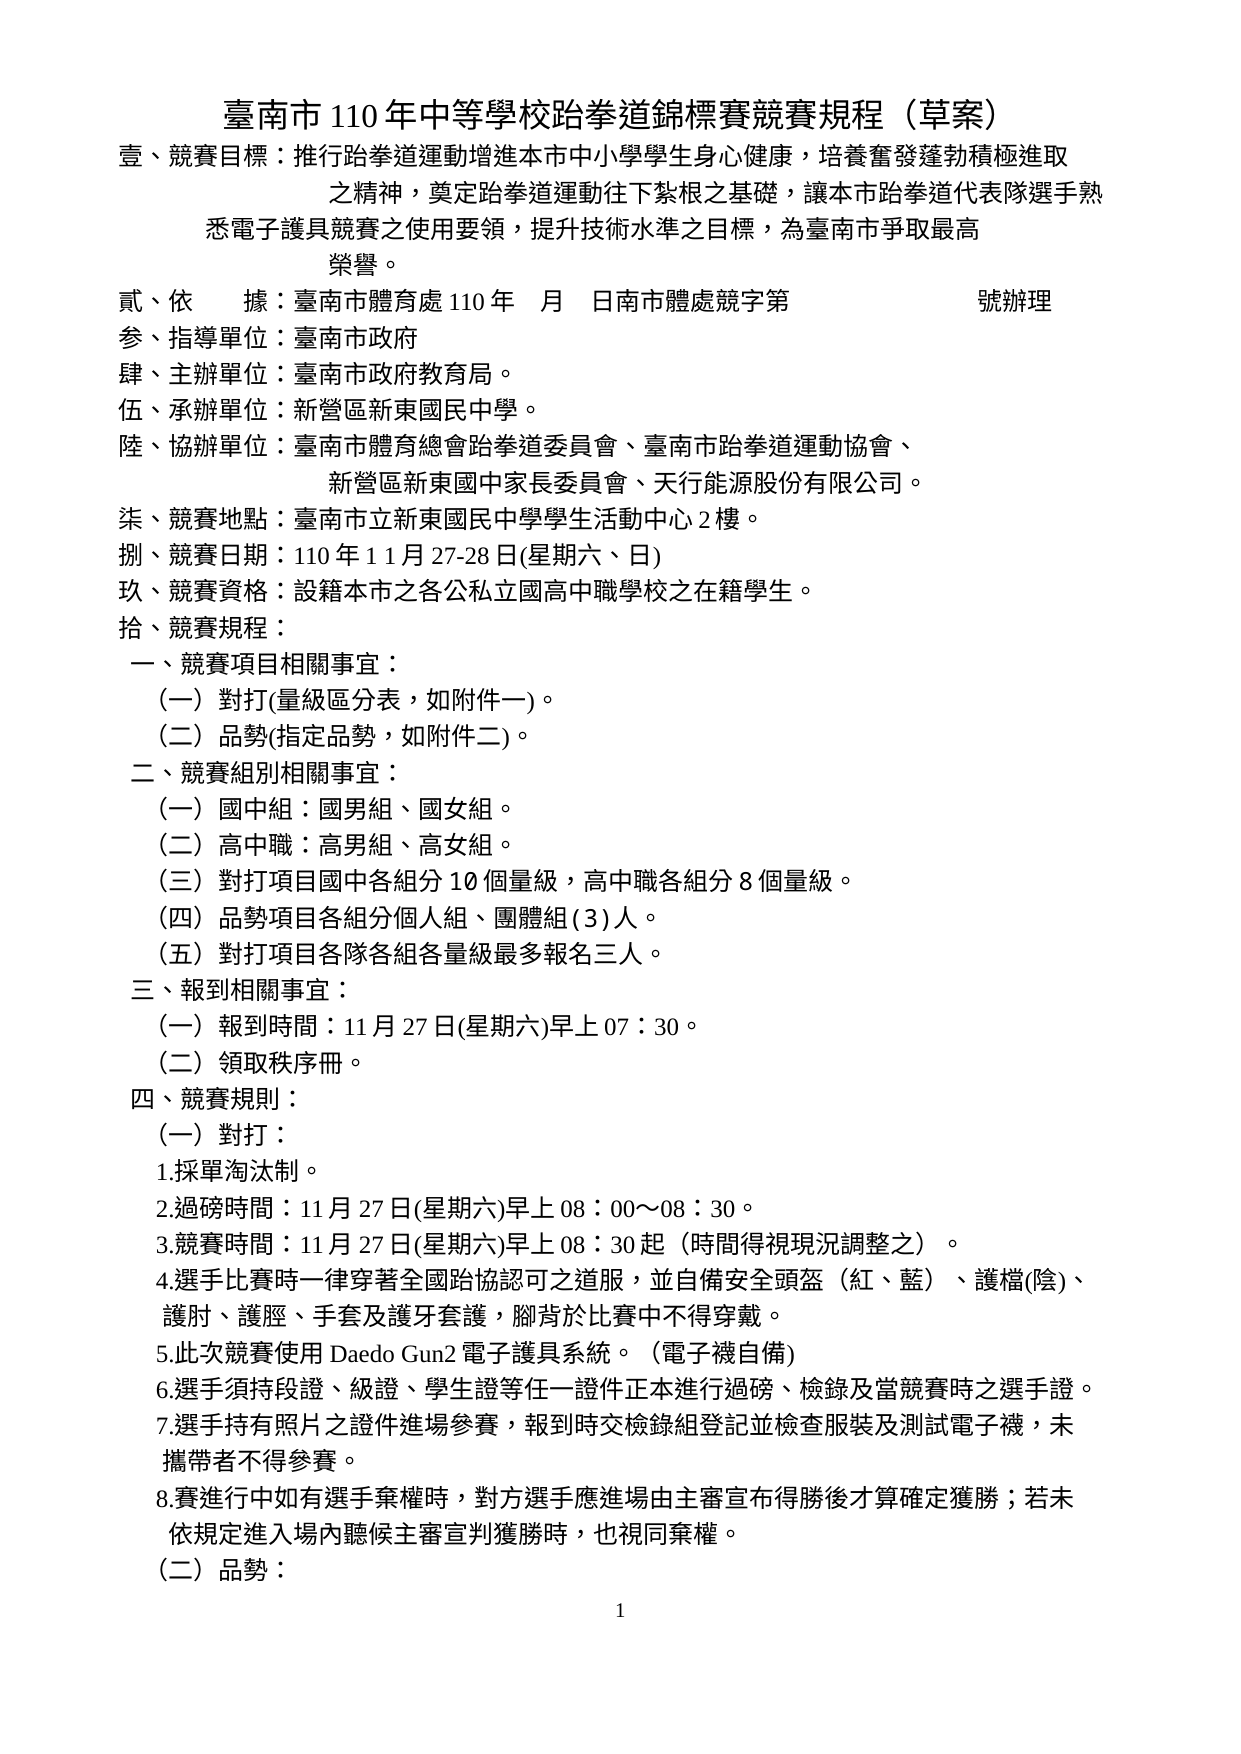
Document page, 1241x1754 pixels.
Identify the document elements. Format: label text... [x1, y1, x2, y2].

text （三）對打項目國中各組分10個量級，高中職各組分8個量級。 [118, 862, 1122, 898]
text （二）高中職：高男組、高女組。 [118, 826, 1122, 862]
text 参、指導單位：臺南市政府 [118, 318, 1122, 354]
text 攜帶者不得參賽。 [118, 1442, 1122, 1478]
text 悉電子護具競賽之使用要領，提升技術水準之目標，為臺南市爭取最高 [118, 209, 1122, 246]
text 6.選手須持段證、級證、學生證等任一證件正本進行過磅、檢錄及當競賽時之選手證。 [118, 1369, 1122, 1406]
text （一）對打(量級區分表，如附件一)。 [118, 681, 1122, 717]
text 之精神，奠定跆拳道運動往下紮根之基礎，讓本市跆拳道代表隊選手熟 [118, 173, 1122, 209]
text 陸、協辦單位：臺南市體育總會跆拳道委員會、臺南市跆拳道運動協會、 [118, 427, 1122, 463]
text 臺南市110年中等學校跆拳道錦標賽競賽規程（草案） [118, 89, 1122, 137]
text 8.賽進行中如有選手棄權時，對方選手應進場由主審宣布得勝後才算確定獲勝；若未 [118, 1478, 1122, 1514]
text 二、競賽組別相關事宜： [118, 753, 1122, 789]
text 壹、競賽目標：推行跆拳道運動增進本市中小學學生身心健康，培養奮發蓬勃積極進取 [118, 137, 1122, 173]
text 柒、競賽地點：臺南市立新東國民中學學生活動中心2樓。 [118, 499, 1122, 536]
text 護肘、護脛、手套及護牙套護，腳背於比賽中不得穿戴。 [118, 1297, 1122, 1333]
text （五）對打項目各隊各組各量級最多報名三人。 [118, 934, 1122, 971]
text 一、競賽項目相關事宜： [118, 644, 1122, 681]
text 貳、依 據：臺南市體育處110年 月 日南市體處競字第 號辦理 [118, 282, 1122, 318]
text 3.競賽時間：11月27日(星期六)早上08：30起（時間得視現況調整之）。 [118, 1224, 1122, 1261]
text 榮譽。 [118, 246, 1122, 282]
text （二）品勢： [118, 1551, 1122, 1587]
text 拾、競賽規程： [118, 608, 1122, 644]
text 四、競賽規則： [118, 1079, 1122, 1116]
text （四）品勢項目各組分個人組、團體組(3)人。 [118, 898, 1122, 934]
text 三、報到相關事宜： [118, 971, 1122, 1007]
text 依規定進入場內聽候主審宣判獲勝時，也視同棄權。 [118, 1514, 1122, 1551]
text （二）領取秩序冊。 [118, 1043, 1122, 1079]
text （一）報到時間：11月27日(星期六)早上07：30。 [118, 1007, 1122, 1043]
text 玖、競賽資格：設籍本市之各公私立國高中職學校之在籍學生。 [118, 572, 1122, 608]
text 7.選手持有照片之證件進場參賽，報到時交檢錄組登記並檢查服裝及測試電子襪，未 [118, 1406, 1122, 1442]
text （一）對打： [118, 1116, 1122, 1152]
text 新營區新東國中家長委員會、天行能源股份有限公司。 [118, 463, 1122, 499]
text 1.採單淘汰制。 [118, 1152, 1122, 1188]
text 2.過磅時間：11月27日(星期六)早上08：00～08：30。 [118, 1188, 1122, 1224]
text （一）國中組：國男組、國女組。 [118, 789, 1122, 826]
text 4.選手比賽時一律穿著全國跆協認可之道服，並自備安全頭盔（紅、藍）、護檔(陰)、 [118, 1261, 1122, 1297]
text （二）品勢(指定品勢，如附件二)。 [118, 717, 1122, 753]
text 伍、承辦單位：新營區新東國民中學。 [118, 391, 1122, 427]
text 捌、競賽日期：110年1 1月27-28日(星期六、日) [118, 536, 1122, 572]
text 5.此次競賽使用Daedo Gun2電子護具系統。（電子襪自備) [118, 1333, 1122, 1369]
text 肆、主辦單位：臺南市政府教育局。 [118, 354, 1122, 391]
